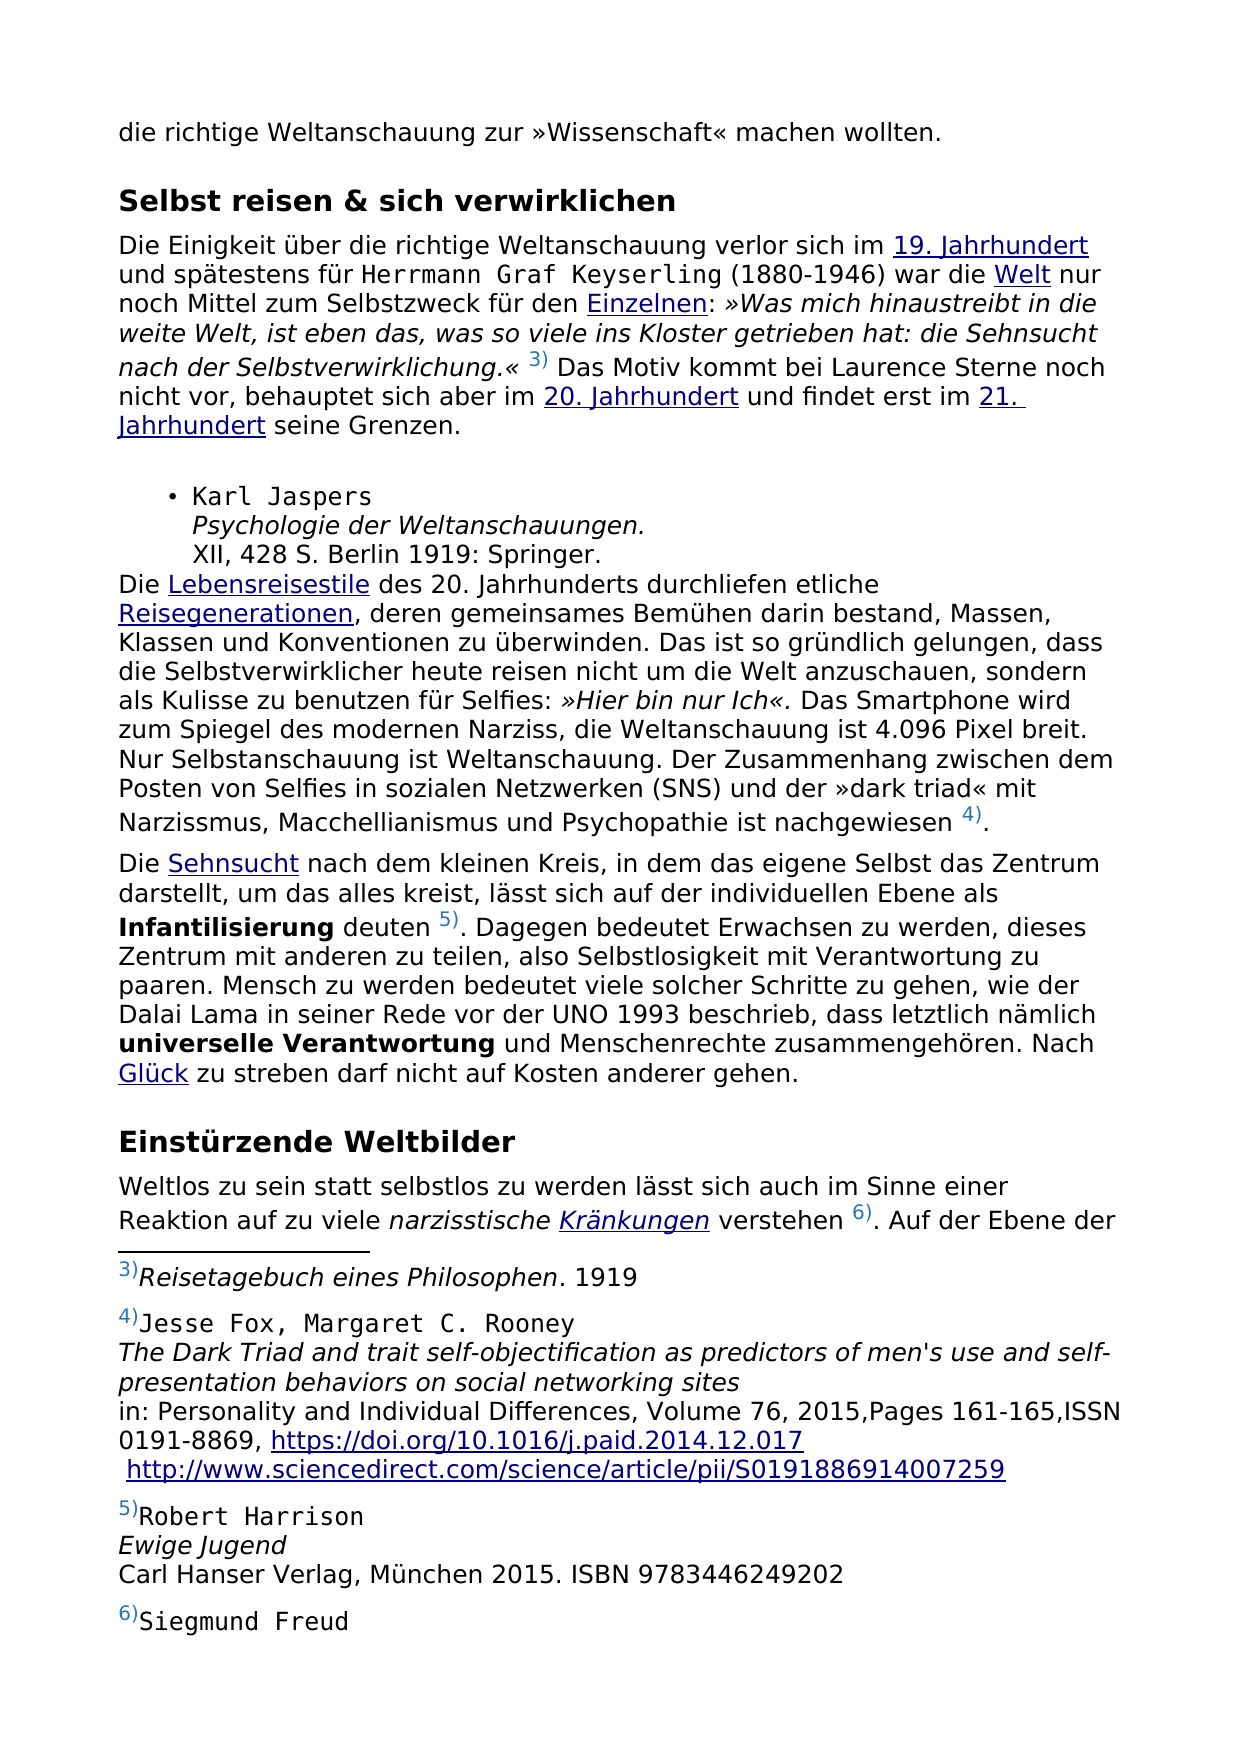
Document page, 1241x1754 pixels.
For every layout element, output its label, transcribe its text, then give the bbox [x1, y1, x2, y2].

text Die Einigkeit über die richtige Weltanschauung verlor sich im 19. Jahrhundert und spätestens für Herrmann Graf Keyserling (1880-1946) war die Welt nur noch Mittel zum Selbstzweck für den Einzelnen: »Was mich hinaustreibt in die weite Welt, ist eben das, was so viele ins Kloster getrieben hat: die Sehnsucht nach der Selbstverwirklichung.« Das Motiv kommt bei Laurence Sterne noch nicht vor, behauptet sich aber im 20. Jahrhundert und findet erst im 21. Jahrhundert seine Grenzen. [118, 231, 1122, 440]
subtitle Einstürzende Weltbilder [118, 1125, 1122, 1159]
subtitle Selbst reisen & sich verwirklichen [118, 185, 1122, 219]
text Reisetagebuch eines Philosophen. 1919 [118, 1258, 1122, 1292]
text Die Lebensreisestile des 20. Jahrhunderts durchliefen etliche Reisegenerationen, deren gemeinsames Bemühen darin bestand, Massen, Klassen und Konventionen zu überwinden. Das ist so gründlich gelungen, dass die Selbstverwirklicher heute reisen nicht um die Welt anzuschauen, sondern als Kulisse zu benutzen für Selfies: »Hier bin nur Ich«. Das Smartphone wird zum Spiegel des modernen Narziss, die Weltanschauung ist 4.096 Pixel breit. Nur Selbstanschauung ist Weltanschauung. Der Zusammenhang zwischen dem Posten von Selfies in sozialen Netzwerken (SNS) und der »dark triad« mit Narzissmus, Macchellianismus und Psychopathie ist nachgewiesen . [118, 570, 1122, 837]
text Die Sehnsucht nach dem kleinen Kreis, in dem das eigene Selbst das Zentrum darstellt, um das alles kreist, lässt sich auf der individuellen Ebene als Infantilisierung deuten . Dagegen bedeutet Erwachsen zu werden, dieses Zentrum mit anderen zu teilen, also Selbstlosigkeit mit Verantwortung zu paaren. Mensch zu werden bedeutet viele solcher Schritte zu gehen, wie der Dalai Lama in seiner Rede vor der UNO 1993 beschrieb, dass letztlich nämlich universelle Verantwortung und Menschenrechte zusammengehören. Nach Glück zu streben darf nicht auf Kosten anderer gehen. [118, 850, 1122, 1088]
text Robert Harrison Ewige Jugend Carl Hanser Verlag, München 2015. ISBN 9783446249202 [118, 1497, 1122, 1589]
text Weltlos zu sein statt selbstlos zu werden lässt sich auch im Sinne einer Reaktion auf zu viele narzisstische Kränkungen verstehen . Auf der Ebene der [118, 1172, 1122, 1235]
list Karl Jaspers Psychologie der Weltanschauungen. XII, 428 S. Berlin 1919: Springer. [177, 482, 1122, 570]
text Siegmund Freud [118, 1602, 1122, 1636]
text Jesse Fox, Margaret C. Rooney The Dark Triad and trait self-objectification as predictors of men's use and self-presentation behaviors on social networking sites in: Personality and Individual Differences, Volume 76, 2015,Pages 161-165,ISSN 0191-8869, https://doi.org/10.1016/j.paid.2014.12.017 http://www.sciencedirect.com/science/article/pii/S0191886914007259 [118, 1304, 1122, 1484]
text die richtige Weltanschauung zur »Wissenschaft« machen wollten. [118, 118, 1122, 147]
